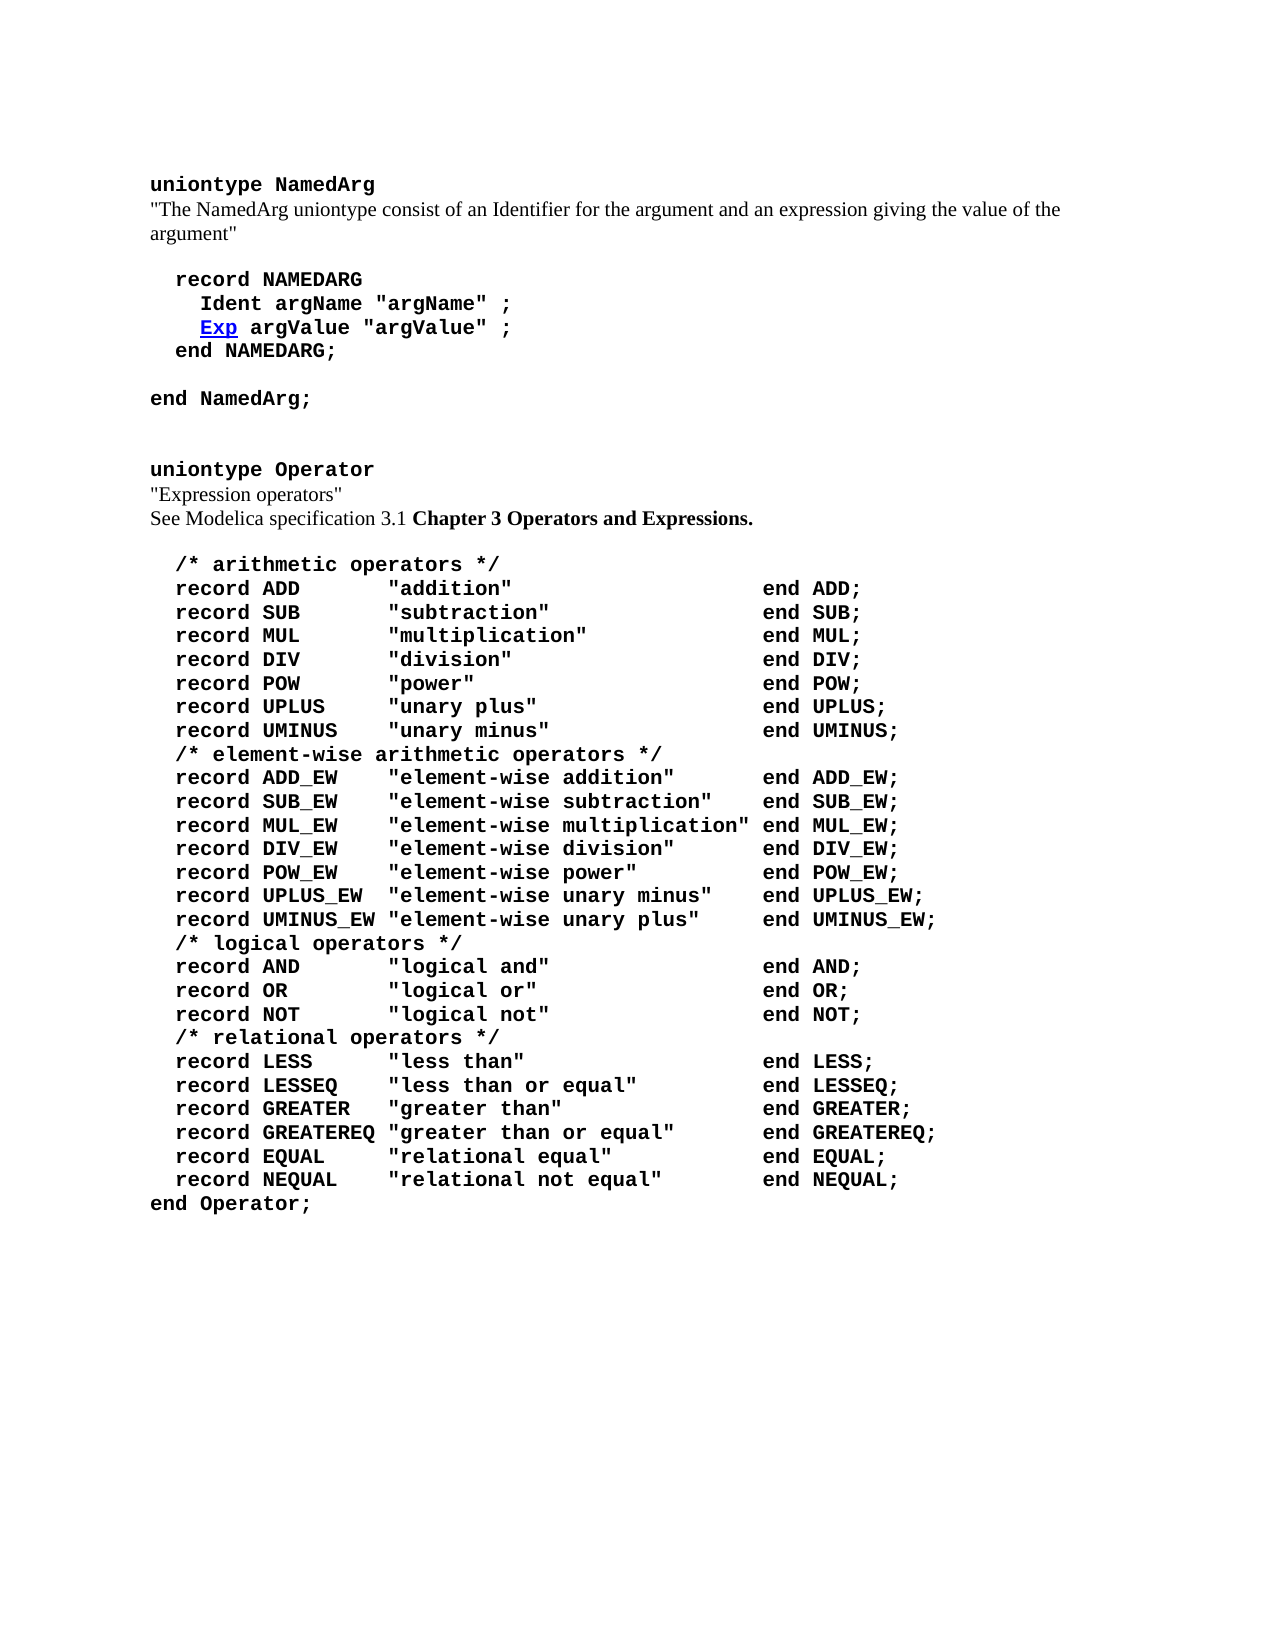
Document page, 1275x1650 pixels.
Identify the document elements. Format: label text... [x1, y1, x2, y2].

text Exp argValue "argValue" ; [150, 317, 1125, 340]
text See Modelica specification 3.1 Chapter 3 Operators and Expressions. [150, 506, 1125, 530]
text record POW_EW "element-wise power" end POW_EW; [150, 862, 1125, 886]
text record MUL_EW "element-wise multiplication" end MUL_EW; [150, 814, 1125, 838]
text /* relational operators */ [150, 1027, 1125, 1051]
text record GREATER "greater than" end GREATER; [150, 1098, 1125, 1122]
text uniontype Operator [150, 459, 1125, 482]
text record LESS "less than" end LESS; [150, 1051, 1125, 1075]
text /* element-wise arithmetic operators */ [150, 744, 1125, 767]
text record NAMEDARG [150, 269, 1125, 293]
text "The NamedArg uniontype consist of an Identifier for the argument and an expression giving the value of the argument" [150, 197, 1125, 245]
text record NEQUAL "relational not equal" end NEQUAL; [150, 1169, 1125, 1193]
text record GREATEREQ "greater than or equal" end GREATEREQ; [150, 1122, 1125, 1146]
text record POW "power" end POW; [150, 673, 1125, 696]
text record UPLUS_EW "element-wise unary minus" end UPLUS_EW; [150, 886, 1125, 909]
text record AND "logical and" end AND; [150, 956, 1125, 980]
text record NOT "logical not" end NOT; [150, 1004, 1125, 1027]
text record DIV "division" end DIV; [150, 649, 1125, 673]
text uniontype NamedArg [150, 174, 1125, 197]
text Ident argName "argName" ; [150, 293, 1125, 317]
text record UMINUS "unary minus" end UMINUS; [150, 720, 1125, 744]
text record ADD_EW "element-wise addition" end ADD_EW; [150, 767, 1125, 791]
text record DIV_EW "element-wise division" end DIV_EW; [150, 838, 1125, 862]
text /* arithmetic operators */ [150, 554, 1125, 578]
text end Operator; [150, 1193, 1125, 1217]
text record LESSEQ "less than or equal" end LESSEQ; [150, 1075, 1125, 1098]
text record ADD "addition" end ADD; [150, 578, 1125, 602]
text record MUL "multiplication" end MUL; [150, 625, 1125, 649]
text end NAMEDARG; [150, 340, 1125, 364]
text record SUB "subtraction" end SUB; [150, 602, 1125, 625]
text record OR "logical or" end OR; [150, 980, 1125, 1004]
text "Expression operators" [150, 482, 1125, 506]
text record EQUAL "relational equal" end EQUAL; [150, 1146, 1125, 1169]
text end NamedArg; [150, 388, 1125, 411]
text record UMINUS_EW "element-wise unary plus" end UMINUS_EW; [150, 909, 1125, 933]
text record UPLUS "unary plus" end UPLUS; [150, 696, 1125, 720]
text record SUB_EW "element-wise subtraction" end SUB_EW; [150, 791, 1125, 814]
text /* logical operators */ [150, 933, 1125, 956]
